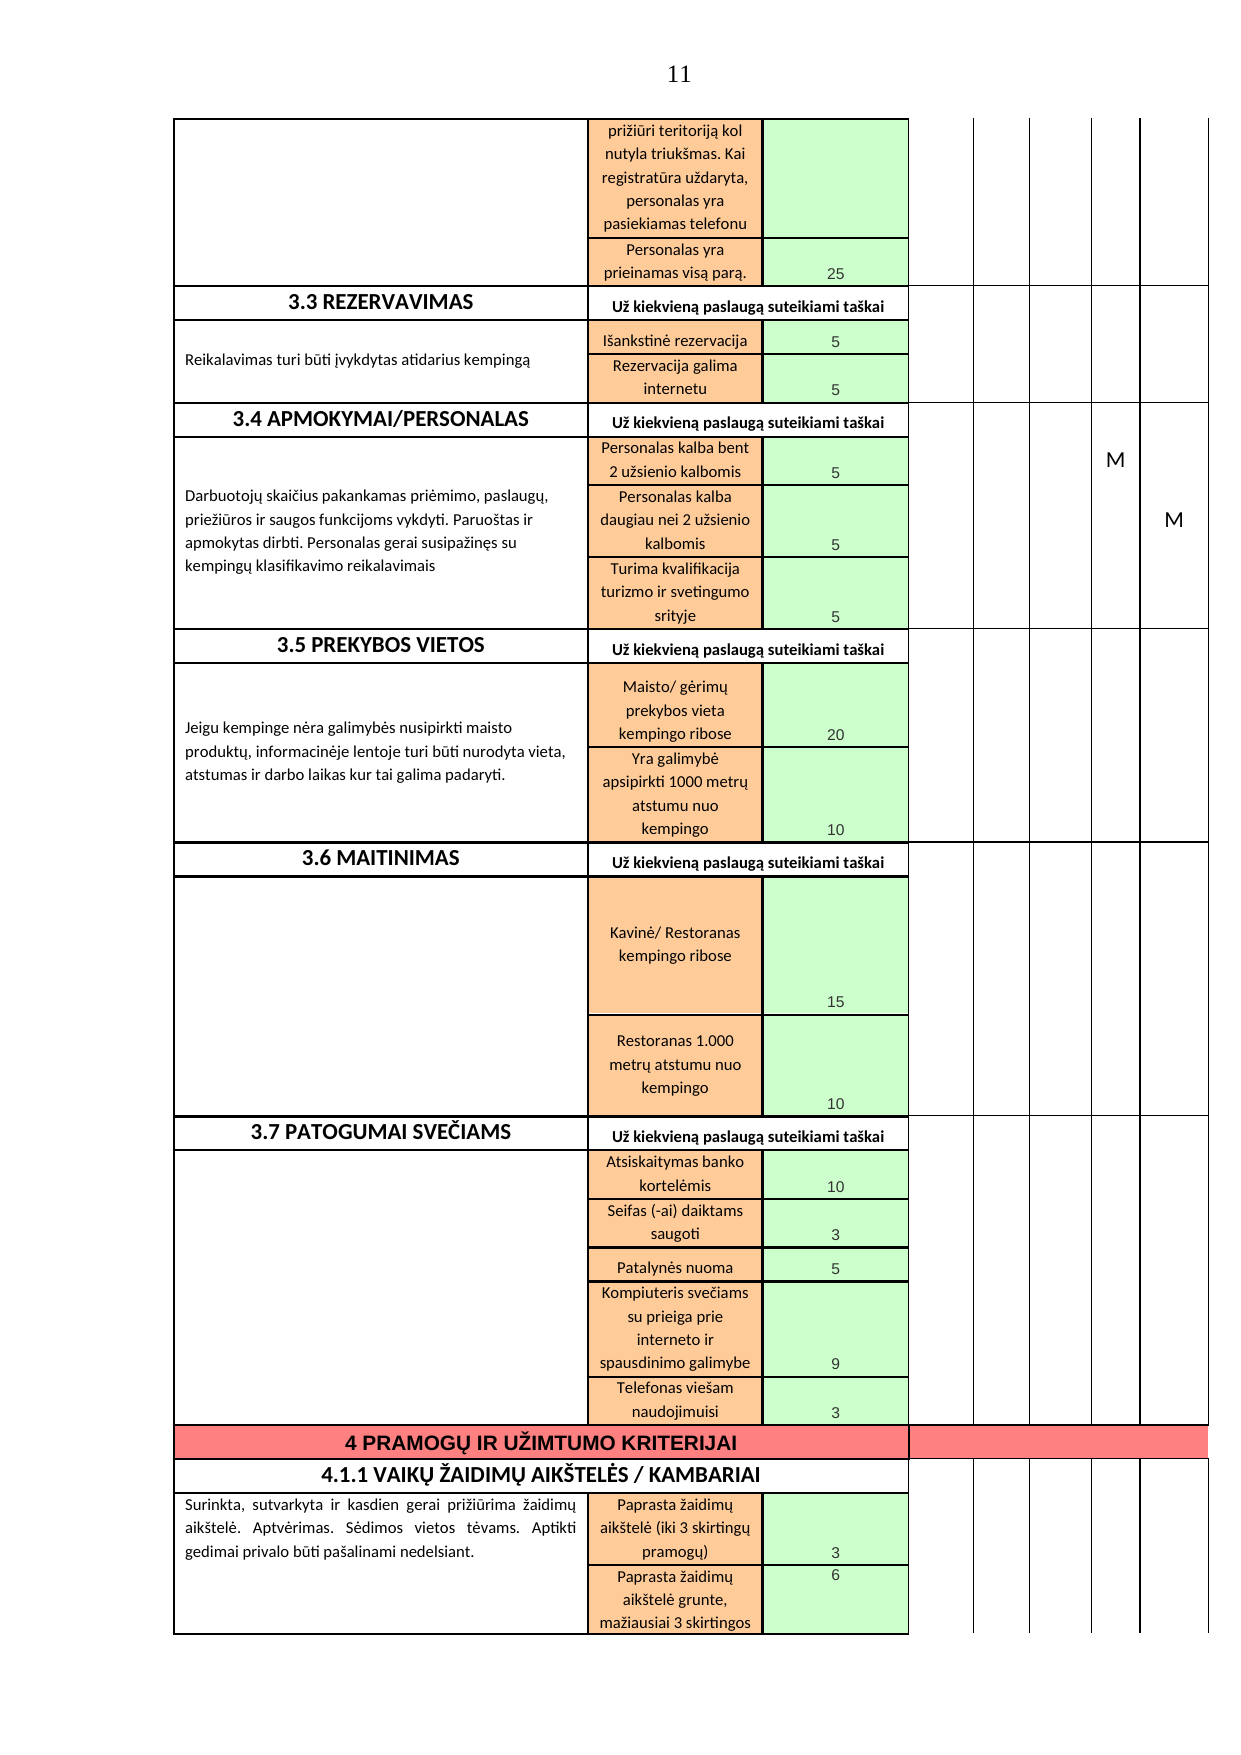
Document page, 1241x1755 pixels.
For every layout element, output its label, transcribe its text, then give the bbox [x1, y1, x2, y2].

table_cell [1030, 662, 1091, 746]
table_cell [175, 945, 587, 979]
table_cell [974, 980, 1029, 1013]
table_cell [175, 980, 587, 1013]
table_cell M [1141, 484, 1208, 556]
table_cell [974, 662, 1029, 746]
table_cell [1141, 556, 1208, 628]
table_cell 4 PRAMOGŲ IR UŽIMTUMO KRITERIJAI [175, 1426, 908, 1458]
table_cell 10 [764, 1016, 908, 1115]
table_cell M [1092, 436, 1139, 484]
table_cell [909, 403, 973, 436]
table_cell [974, 1149, 1029, 1198]
table_cell [974, 1564, 1029, 1633]
table_cell [974, 629, 1029, 662]
table_cell [1141, 1048, 1208, 1081]
table_cell 5 [764, 355, 908, 402]
table_cell [909, 1246, 973, 1280]
table_cell [1092, 286, 1139, 319]
table_cell Kavinė/ Restoranas kempingo ribose [589, 878, 761, 1013]
table_cell [1030, 118, 1091, 237]
table_cell [1141, 909, 1208, 944]
table_cell [1141, 843, 1208, 875]
table_cell 5 [764, 438, 908, 484]
table_cell [974, 909, 1029, 944]
table_cell [909, 237, 973, 285]
table_cell [1092, 353, 1139, 402]
table_cell [909, 980, 973, 1013]
table_cell 20 [764, 664, 908, 746]
table_cell [909, 286, 973, 319]
table_cell Maisto/ gėrimų prekybos vieta kempingo ribose [589, 664, 761, 746]
table_cell [1030, 1198, 1091, 1246]
table_cell [1141, 945, 1208, 979]
table_cell [909, 1048, 973, 1081]
table_cell 25 [764, 239, 908, 285]
table_cell 15 [764, 878, 908, 1013]
table_cell [1141, 1246, 1208, 1280]
table_cell [175, 1081, 587, 1115]
table_cell Už kiekvieną paslaugą suteikiami taškai [589, 404, 908, 436]
table_cell [1092, 843, 1139, 875]
table_cell [1141, 1149, 1208, 1198]
table_cell [764, 120, 908, 237]
table_cell 4.1.1 VAIKŲ ŽAIDIMŲ AIKŠTELĖS / KAMBARIAI [175, 1460, 908, 1492]
table_cell prižiūri teritoriją kol nutyla triukšmas. Kai registratūra uždaryta, personalas yra pasiekiamas telefonu [589, 120, 761, 237]
table_cell [974, 843, 1029, 875]
table_cell [175, 1048, 587, 1081]
table_cell [974, 484, 1029, 556]
table_cell [1092, 319, 1139, 353]
table_cell Personalas kalba bent 2 užsienio kalbomis [589, 438, 761, 484]
table_cell [1141, 875, 1208, 909]
table_cell [1141, 118, 1208, 237]
table_cell [909, 319, 973, 353]
table_cell Restoranas 1.000 metrų atstumu nuo kempingo [589, 1016, 761, 1115]
table_cell Yra galimybė apsipirkti 1000 metrų atstumu nuo kempingo [589, 748, 761, 841]
table_cell [1092, 1564, 1139, 1633]
table_cell [1141, 1198, 1208, 1246]
table_cell [1092, 909, 1139, 944]
table_cell [1092, 1376, 1139, 1424]
table_cell 6 [764, 1566, 908, 1633]
table_cell [1092, 746, 1139, 841]
table_cell [1092, 1198, 1139, 1246]
table_cell 5 [764, 486, 908, 556]
table_cell [974, 1081, 1029, 1115]
table_cell Už kiekvieną paslaugą suteikiami taškai [589, 1118, 908, 1149]
table_cell [1092, 875, 1139, 909]
table_cell [1141, 436, 1208, 484]
table_cell [909, 118, 973, 237]
table_cell Patalynės nuoma [589, 1249, 761, 1280]
table_cell Turima kvalifikacija turizmo ir svetingumo srityje [589, 558, 761, 628]
table_cell [974, 746, 1029, 841]
table_cell [175, 878, 587, 909]
table_cell [1141, 237, 1208, 285]
table_cell [1141, 403, 1208, 436]
table_cell [1092, 662, 1139, 746]
table_cell [1030, 286, 1091, 319]
table_cell [1092, 945, 1139, 979]
table_cell Rezervacija galima internetu [589, 355, 761, 402]
table_cell 5 [764, 321, 908, 353]
table_cell [1030, 1492, 1091, 1564]
table_cell [909, 1492, 973, 1564]
table_cell Už kiekvieną paslaugą suteikiami taškai [589, 844, 908, 875]
table_cell Personalas kalba daugiau nei 2 užsienio kalbomis [589, 486, 761, 556]
table_cell [1141, 980, 1208, 1013]
table_cell [1092, 556, 1139, 628]
table_cell [1030, 1014, 1091, 1047]
table_cell Telefonas viešam naudojimuisi [589, 1378, 761, 1424]
table_cell [909, 1081, 973, 1115]
table_cell [1030, 1081, 1091, 1115]
table_cell [909, 746, 973, 841]
table_cell [974, 1280, 1029, 1376]
table_cell [909, 556, 973, 628]
table_cell [974, 118, 1029, 237]
table_cell [909, 1149, 973, 1198]
table_cell [1092, 1081, 1139, 1115]
table_cell [1030, 436, 1091, 484]
table_cell [1092, 1280, 1139, 1376]
table_cell [1092, 1246, 1139, 1280]
table_cell [1141, 629, 1208, 662]
table_cell [1030, 1564, 1091, 1633]
table_cell [1030, 746, 1091, 841]
table_cell [1030, 319, 1091, 353]
table_cell [1141, 1459, 1208, 1492]
table_cell [1092, 1459, 1139, 1492]
table_cell 3.4 APMOKYMAI/PERSONALAS [175, 404, 587, 436]
table_cell Už kiekvieną paslaugą suteikiami taškai [589, 287, 908, 319]
table_cell [909, 353, 973, 402]
table_cell [1092, 1048, 1139, 1081]
table_cell [1141, 286, 1208, 319]
table_cell [909, 843, 973, 875]
table_cell Jeigu kempinge nėra galimybės nusipirkti maisto produktų, informacinėje lentoje turi būti nurodyta vieta, atstumas ir darbo laikas kur tai galima padaryti. [175, 664, 587, 841]
table_cell [909, 945, 973, 979]
table_cell Paprasta žaidimų aikštelė grunte, mažiausiai 3 skirtingos [589, 1566, 761, 1633]
table_cell [1141, 1564, 1208, 1633]
table_cell 3 [764, 1200, 908, 1246]
table_cell [909, 1014, 973, 1047]
table_cell [909, 1564, 973, 1633]
table_cell 10 [764, 748, 908, 841]
table_cell Darbuotojų skaičius pakankamas priėmimo, paslaugų, priežiūros ir saugos funkcijoms vykdyti. Paruoštas ir apmokytas dirbti. Personalas gerai susipažinęs su kempingų klasifikavimo reikalavimais [175, 438, 587, 628]
table_cell [974, 1014, 1029, 1047]
table_cell [1030, 945, 1091, 979]
table_cell [909, 1116, 973, 1149]
table_cell [1030, 237, 1091, 285]
table_cell [1092, 403, 1139, 436]
table_cell [1030, 484, 1091, 556]
table_cell [1030, 1459, 1091, 1492]
table_cell [974, 1048, 1029, 1081]
table_cell [1030, 1376, 1091, 1424]
table_cell [910, 1426, 1208, 1458]
table_cell [909, 909, 973, 944]
table_cell [1030, 1149, 1091, 1198]
table_cell 3.7 PATOGUMAI SVEČIAMS [175, 1118, 587, 1149]
table_cell [974, 556, 1029, 628]
table_cell [1030, 980, 1091, 1013]
table_cell [1030, 909, 1091, 944]
table_cell [974, 1246, 1029, 1280]
table_cell Seifas (-ai) daiktams saugoti [589, 1200, 761, 1246]
table_cell Personalas yra prieinamas visą parą. [589, 239, 761, 285]
table_cell Kompiuteris svečiams su prieiga prie interneto ir spausdinimo galimybe [589, 1283, 761, 1376]
table_cell [1092, 1116, 1139, 1149]
table_cell [1030, 629, 1091, 662]
table_cell [1030, 875, 1091, 909]
table_cell 3.5 PREKYBOS VIETOS [175, 630, 587, 662]
table_cell [909, 436, 973, 484]
table_cell [1030, 1116, 1091, 1149]
table_cell [1092, 484, 1139, 556]
table_cell [974, 353, 1029, 402]
table_cell [974, 237, 1029, 285]
table_cell 3.6 MAITINIMAS [175, 844, 587, 875]
table_cell 5 [764, 558, 908, 628]
table_cell [1092, 629, 1139, 662]
table_cell [1092, 1014, 1139, 1047]
table_cell [974, 286, 1029, 319]
table_cell [909, 662, 973, 746]
table_cell [974, 403, 1029, 436]
table_cell [1141, 662, 1208, 746]
table_cell [1030, 1280, 1091, 1376]
table_cell [909, 629, 973, 662]
table_cell [1092, 118, 1139, 237]
table_cell Išankstinė rezervacija [589, 321, 761, 353]
table_cell [1092, 1492, 1139, 1564]
table_cell [1141, 1280, 1208, 1376]
table_cell [1030, 353, 1091, 402]
table_cell [1092, 980, 1139, 1013]
table_cell 3 [764, 1378, 908, 1424]
table_cell [1030, 403, 1091, 436]
table_cell Paprasta žaidimų aikštelė (iki 3 skirtingų pramogų) [589, 1494, 761, 1564]
table_cell 3 [764, 1494, 908, 1564]
table_cell Surinkta, sutvarkyta ir kasdien gerai prižiūrima žaidimų aikštelė. Aptvėrimas. Sėdimos vietos tėvams. Aptikti gedimai privalo būti pašalinami nedelsiant. [175, 1494, 587, 1633]
table_cell [1141, 1116, 1208, 1149]
table_cell [974, 1376, 1029, 1424]
table_cell [175, 1151, 587, 1424]
table_cell [974, 1459, 1029, 1492]
table_cell [909, 484, 973, 556]
table_cell [1092, 237, 1139, 285]
table_cell [1141, 1014, 1208, 1047]
table_cell 10 [764, 1151, 908, 1198]
table_cell [974, 1116, 1029, 1149]
table_cell [1092, 1149, 1139, 1198]
table_cell Reikalavimas turi būti įvykdytas atidarius kempingą [175, 321, 587, 402]
table_cell [1141, 746, 1208, 841]
table_cell [1030, 1048, 1091, 1081]
table_cell 9 [764, 1283, 908, 1376]
table_cell [1030, 556, 1091, 628]
table_cell [909, 1459, 973, 1492]
table_cell Už kiekvieną paslaugą suteikiami taškai [589, 630, 908, 662]
table_cell [175, 909, 587, 944]
table_cell 5 [764, 1249, 908, 1280]
table_cell [909, 1280, 973, 1376]
table_cell [1141, 353, 1208, 402]
table_cell [974, 945, 1029, 979]
table_cell Atsiskaitymas banko kortelėmis [589, 1151, 761, 1198]
table_cell [175, 120, 587, 285]
table_cell [974, 1492, 1029, 1564]
table_cell [1141, 1376, 1208, 1424]
table_cell [1030, 843, 1091, 875]
table_cell [974, 875, 1029, 909]
table_cell [1030, 1246, 1091, 1280]
table_cell [909, 1198, 973, 1246]
table_cell [175, 1014, 587, 1047]
table_cell [1141, 319, 1208, 353]
table_cell 3.3 REZERVAVIMAS [175, 287, 587, 319]
table_cell [1141, 1081, 1208, 1115]
table_cell [974, 319, 1029, 353]
table_cell [974, 1198, 1029, 1246]
table_cell [1141, 1492, 1208, 1564]
table_cell [974, 436, 1029, 484]
table_cell [909, 1376, 973, 1424]
table_cell [909, 875, 973, 909]
